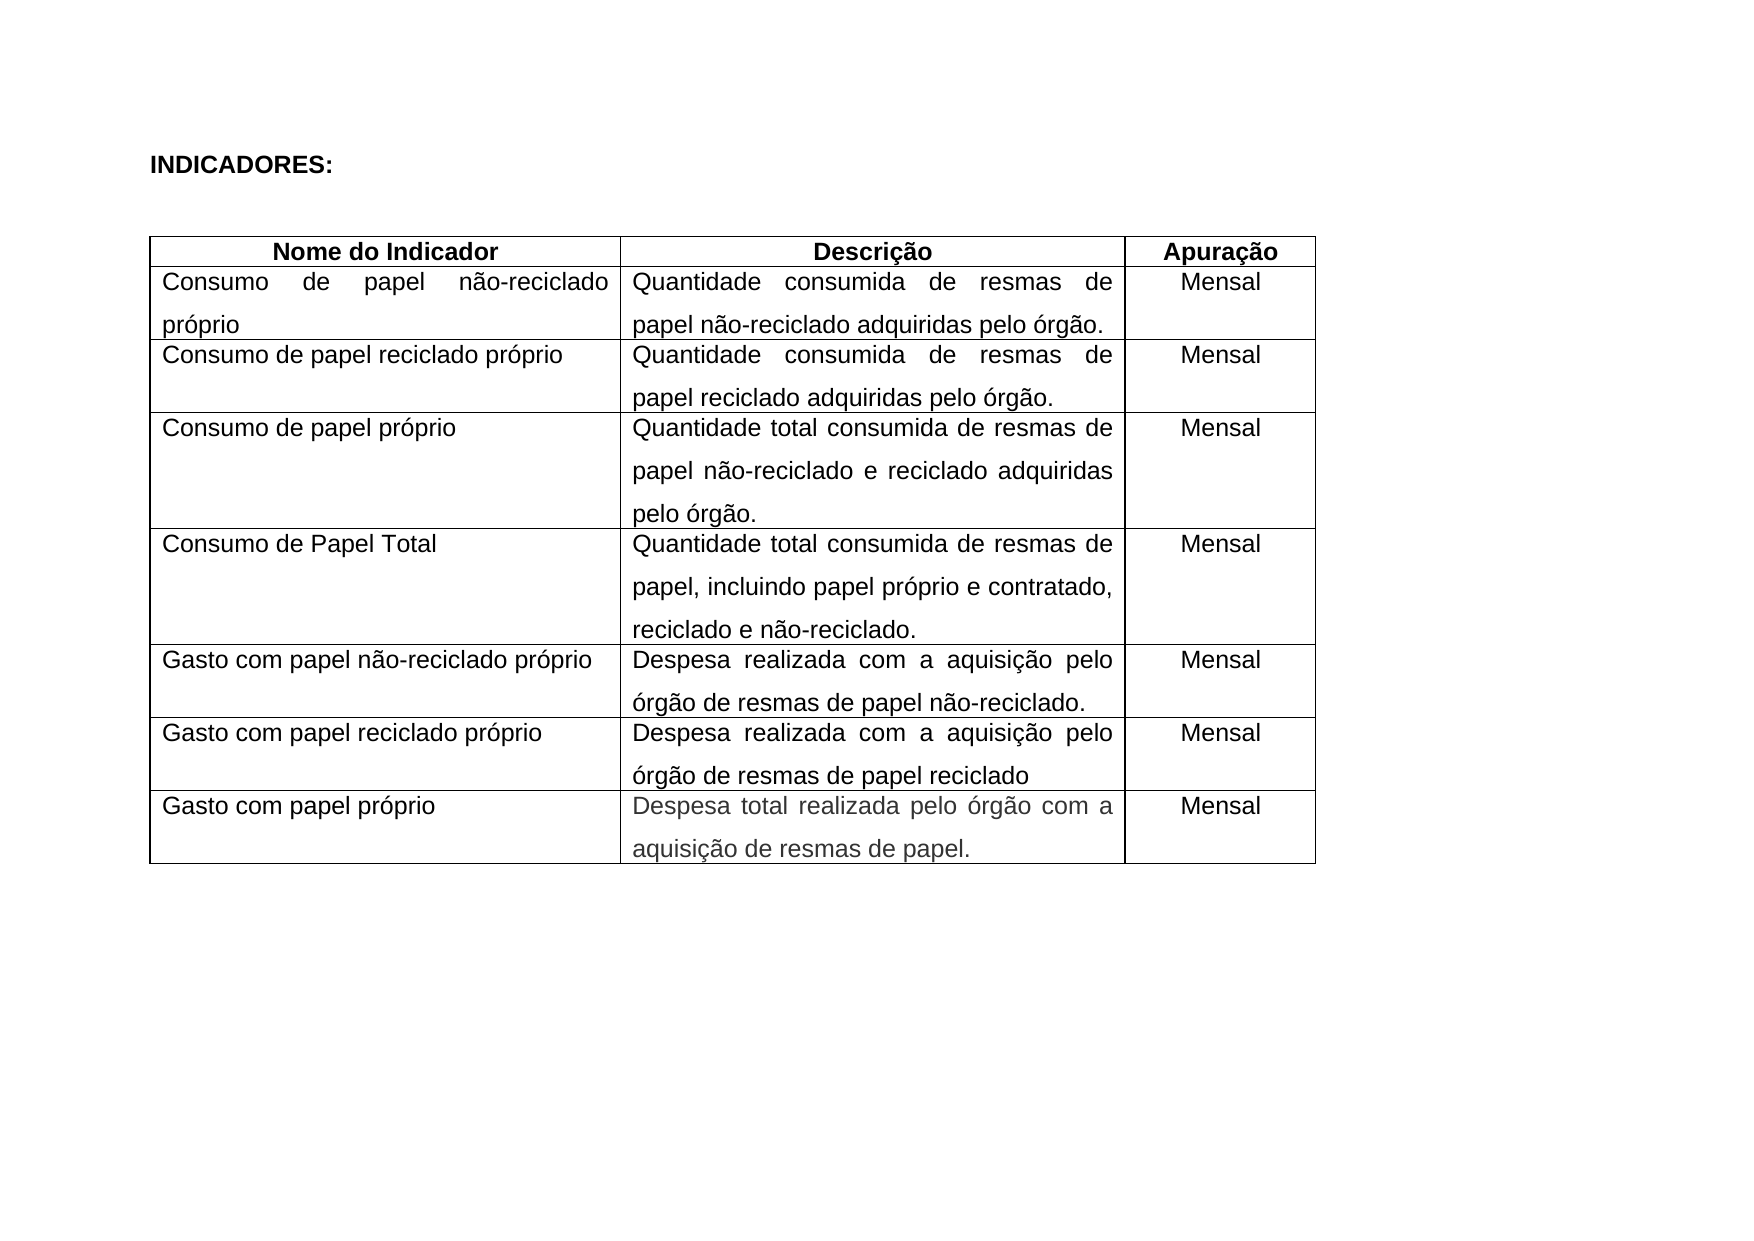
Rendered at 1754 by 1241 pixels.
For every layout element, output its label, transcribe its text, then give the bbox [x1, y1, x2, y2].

table_cell Consumo de Papel Total [151, 529, 620, 644]
table_header Descrição [621, 237, 1124, 266]
table_cell Gasto com papel reciclado próprio [151, 718, 620, 790]
table_cell Mensal [1126, 413, 1315, 528]
table_cell Gasto com papel não-reciclado próprio [151, 645, 620, 717]
table_cell Quantidade consumida de resmas de papel não-reciclado adquiridas pelo órgão. [621, 267, 1124, 339]
table_cell Quantidade consumida de resmas de papel reciclado adquiridas pelo órgão. [621, 340, 1124, 412]
table_cell Despesa realizada com a aquisição pelo órgão de resmas de papel reciclado [621, 718, 1124, 790]
table_header Nome do Indicador [151, 237, 620, 266]
table_cell Despesa total realizada pelo órgão com a aquisição de resmas de papel. [621, 791, 1124, 863]
table_cell Gasto com papel próprio [151, 791, 620, 863]
table_header Apuração [1126, 237, 1315, 266]
table_cell Quantidade total consumida de resmas de papel, incluindo papel próprio e contratado, reciclado e não-reciclado. [621, 529, 1124, 644]
table_cell Mensal [1126, 267, 1315, 339]
table_cell Mensal [1126, 529, 1315, 644]
table_cell Consumo de papel não-reciclado próprio [151, 267, 620, 339]
table_cell Despesa realizada com a aquisição pelo órgão de resmas de papel não-reciclado. [621, 645, 1124, 717]
table_cell Consumo de papel reciclado próprio [151, 340, 620, 412]
table_cell Mensal [1126, 718, 1315, 790]
table_cell Quantidade total consumida de resmas de papel não-reciclado e reciclado adquiridas pelo órgão. [621, 413, 1124, 528]
text INDICADORES: [150, 150, 1604, 179]
table_cell Mensal [1126, 340, 1315, 412]
table_cell Mensal [1126, 645, 1315, 717]
table_cell Mensal [1126, 791, 1315, 863]
table_cell Consumo de papel próprio [151, 413, 620, 528]
